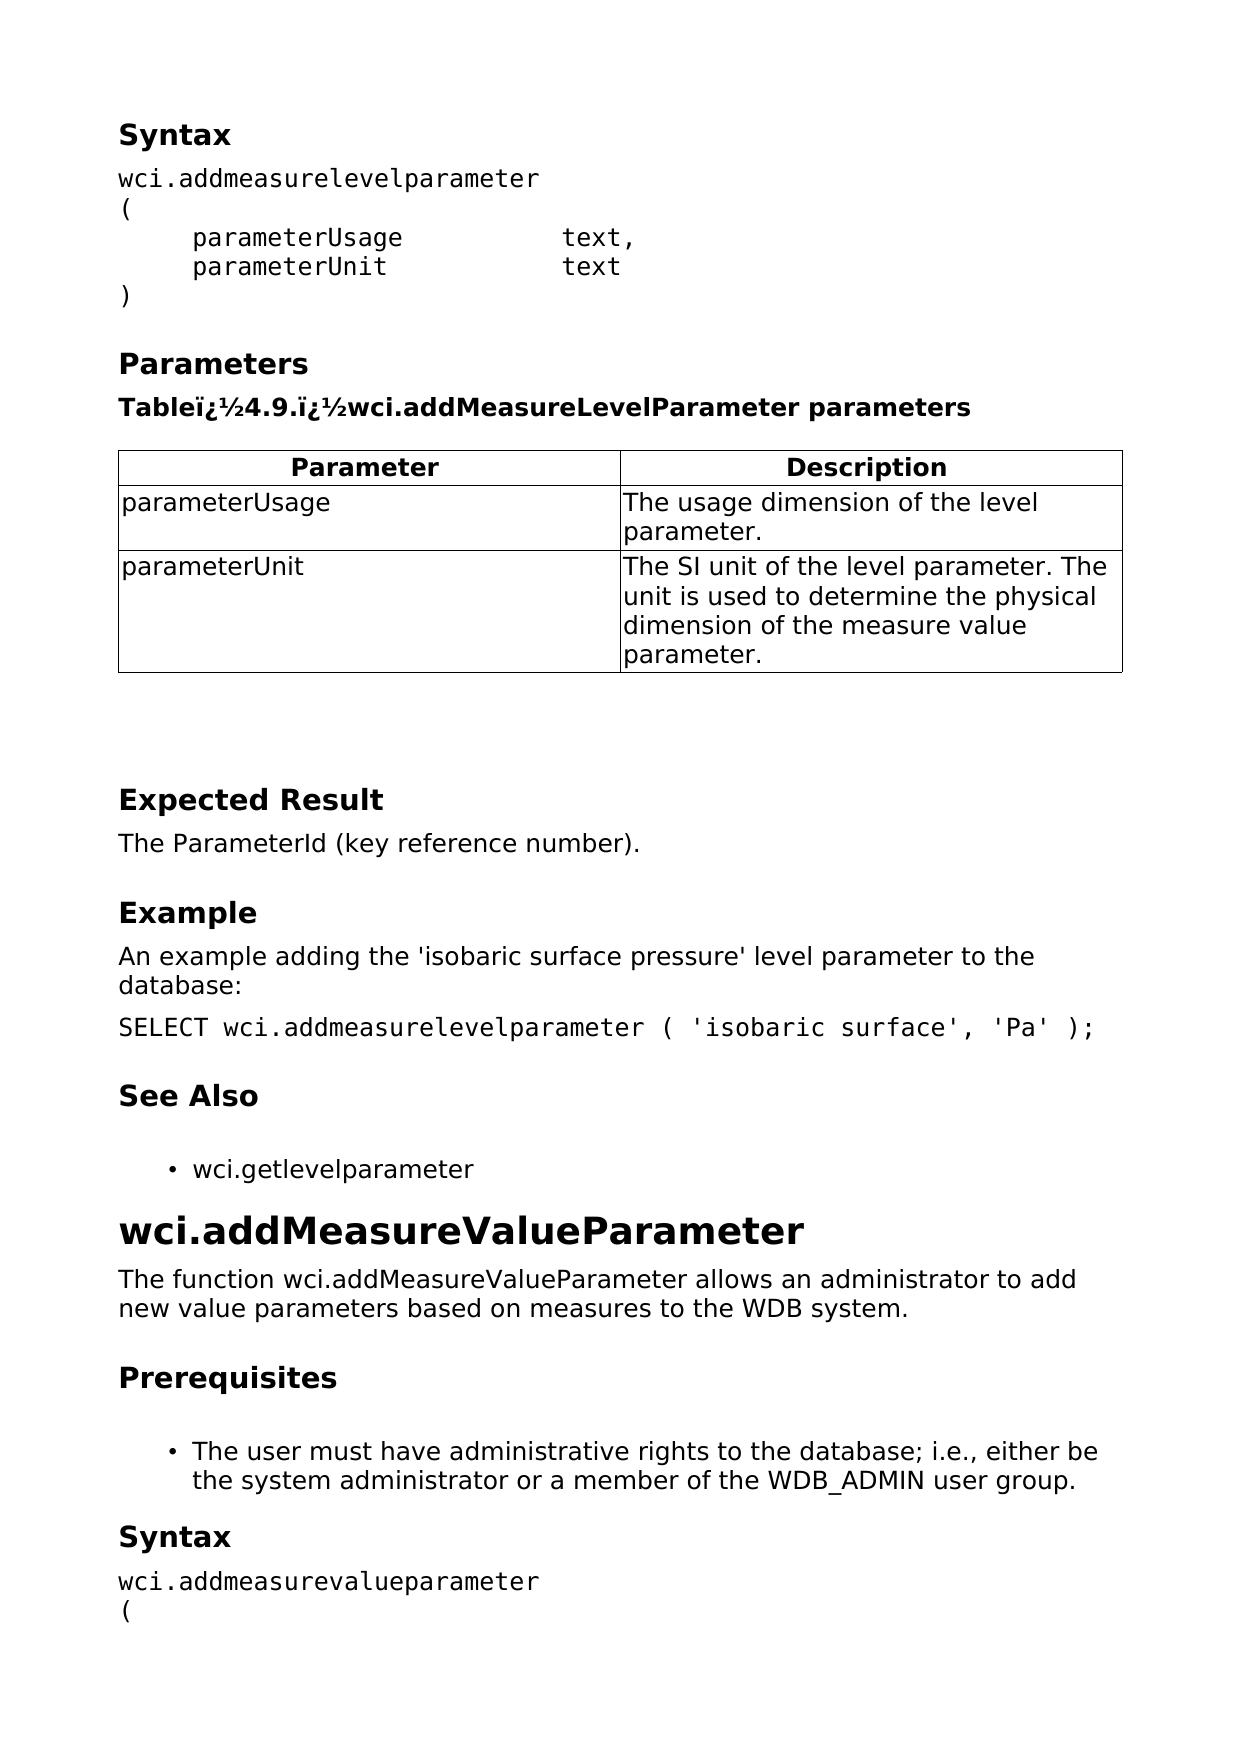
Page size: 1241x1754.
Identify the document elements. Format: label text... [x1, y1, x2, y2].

list The user must have administrative rights to the database; i.e., either be the system administrator or a member of the WDB_ADMIN user group. [177, 1437, 1122, 1496]
subtitle Prerequisites [118, 1361, 1122, 1395]
subtitle Syntax [118, 1521, 1122, 1554]
table_cell parameterUnit [119, 551, 620, 672]
text wci.addmeasurelevelparameter ( parameterUsage text, parameterUnit text ) [118, 164, 1122, 310]
subtitle See Also [118, 1079, 1122, 1113]
table_cell parameterUsage [119, 486, 620, 549]
table_header Description [621, 451, 1122, 485]
subtitle Expected Result [118, 783, 1122, 817]
table_cell The SI unit of the level parameter. The unit is used to determine the physical dimension of the measure value parameter. [621, 551, 1122, 672]
table_cell The usage dimension of the level parameter. [621, 486, 1122, 549]
table_header Parameter [119, 451, 620, 485]
text The function wci.addMeasureValueParameter allows an administrator to add new value parameters based on measures to the WDB system. [118, 1265, 1122, 1324]
subtitle Syntax [118, 118, 1122, 152]
text SELECT wci.addmeasurelevelparameter ( 'isobaric surface', 'Pa' ); [118, 1013, 1122, 1042]
subtitle Example [118, 896, 1122, 930]
subtitle Parameters [118, 347, 1122, 381]
subtitle wci.addMeasureValueParameter [118, 1209, 1122, 1253]
list wci.getlevelparameter [177, 1155, 1122, 1184]
text The ParameterId (key reference number). [118, 829, 1122, 858]
text Tableï¿½4.9.ï¿½wci.addMeasureLevelParameter parameters [118, 394, 1122, 423]
text wci.addmeasurevalueparameter ( [118, 1567, 1122, 1625]
text An example adding the 'isobaric surface pressure' level parameter to the database: [118, 942, 1122, 1001]
